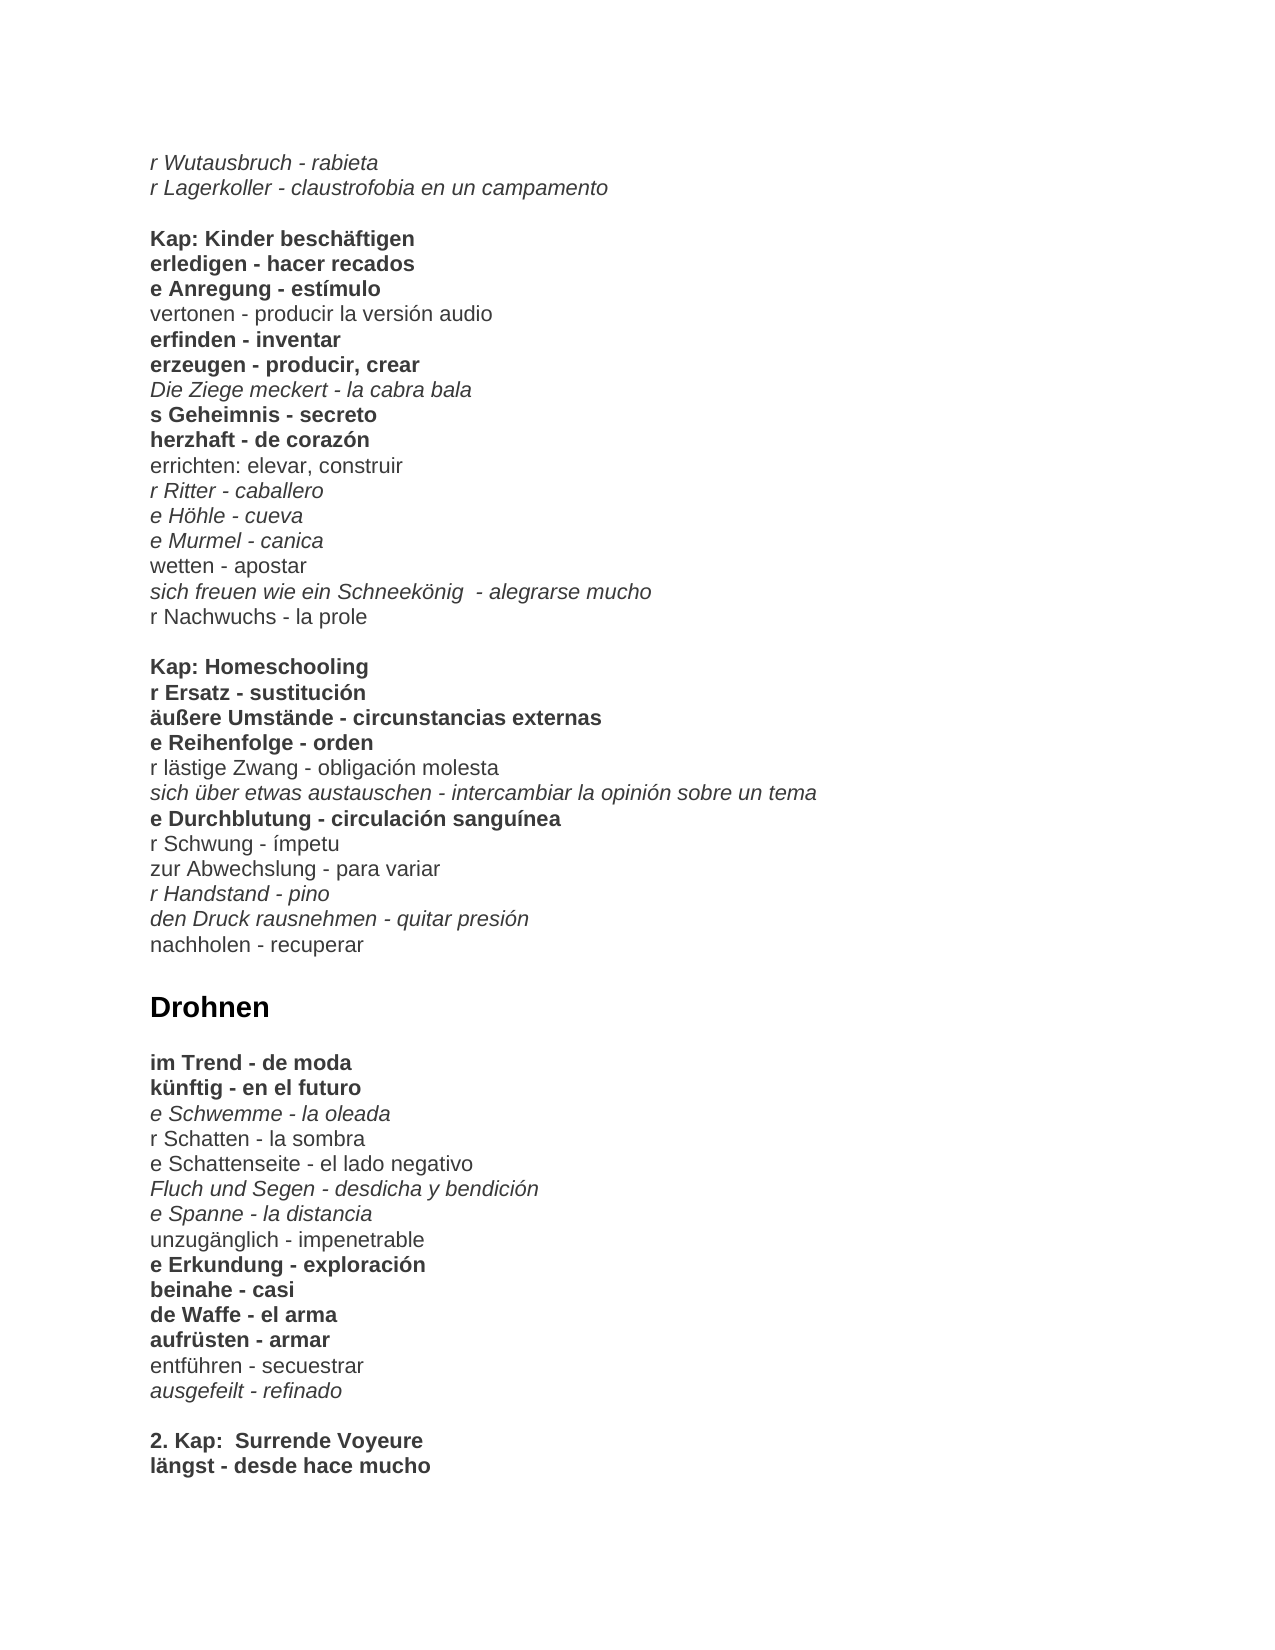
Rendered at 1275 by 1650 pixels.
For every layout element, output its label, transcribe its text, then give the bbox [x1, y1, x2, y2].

text zur Abwechslung - para variar [150, 856, 1125, 881]
text Die Ziege meckert - la cabra bala [150, 377, 1125, 402]
text Drohnen [150, 990, 1125, 1024]
text aufrüsten - armar [150, 1327, 1125, 1353]
text äußere Umstände - circunstancias externas [150, 704, 1125, 730]
text e Reihenfolge - orden [150, 730, 1125, 755]
text r Ersatz - sustitución [150, 679, 1125, 704]
text s Geheimnis - secreto [150, 402, 1125, 427]
text erzeugen - producir, crear [150, 352, 1125, 377]
text r Wutausbruch - rabieta [150, 150, 1125, 175]
text r lästige Zwang - obligación molesta [150, 755, 1125, 780]
text Kap: Homeschooling [150, 654, 1125, 679]
text unzugänglich - impenetrable [150, 1227, 1125, 1252]
text den Druck rausnehmen - quitar presión [150, 906, 1125, 931]
text Fluch und Segen - desdicha y bendición [150, 1176, 1125, 1201]
text e Durchblutung - circulación sanguínea [150, 805, 1125, 831]
text e Schattenseite - el lado negativo [150, 1151, 1125, 1176]
text längst - desde hace mucho [150, 1453, 1125, 1479]
text herzhaft - de corazón [150, 427, 1125, 452]
text e Höhle - cueva [150, 503, 1125, 528]
text ausgefeilt - refinado [150, 1378, 1125, 1403]
text vertonen - producir la versión audio [150, 301, 1125, 326]
text sich freuen wie ein Schneekönig - alegrarse mucho [150, 578, 1125, 604]
text de Waffe - el arma [150, 1302, 1125, 1327]
text entführen - secuestrar [150, 1353, 1125, 1378]
text wetten - apostar [150, 553, 1125, 578]
text r Lagerkoller - claustrofobia en un campamento [150, 175, 1125, 200]
text Kap: Kinder beschäftigen [150, 226, 1125, 251]
text sich über etwas austauschen - intercambiar la opinión sobre un tema [150, 780, 1125, 805]
text e Spanne - la distancia [150, 1201, 1125, 1227]
text e Erkundung - exploración [150, 1252, 1125, 1277]
text erfinden - inventar [150, 326, 1125, 352]
text r Schwung - ímpetu [150, 831, 1125, 856]
text e Anregung - estímulo [150, 276, 1125, 301]
text beinahe - casi [150, 1277, 1125, 1302]
text erledigen - hacer recados [150, 251, 1125, 276]
text r Ritter - caballero [150, 478, 1125, 503]
text e Murmel - canica [150, 528, 1125, 553]
text r Handstand - pino [150, 881, 1125, 906]
text e Schwemme - la oleada [150, 1101, 1125, 1126]
text r Nachwuchs - la prole [150, 604, 1125, 629]
text nachholen - recuperar [150, 931, 1125, 957]
text im Trend - de moda [150, 1050, 1125, 1075]
text 2. Kap: Surrende Voyeure [150, 1428, 1125, 1453]
text r Schatten - la sombra [150, 1126, 1125, 1151]
text künftig - en el futuro [150, 1075, 1125, 1101]
text errichten: elevar, construir [150, 452, 1125, 478]
